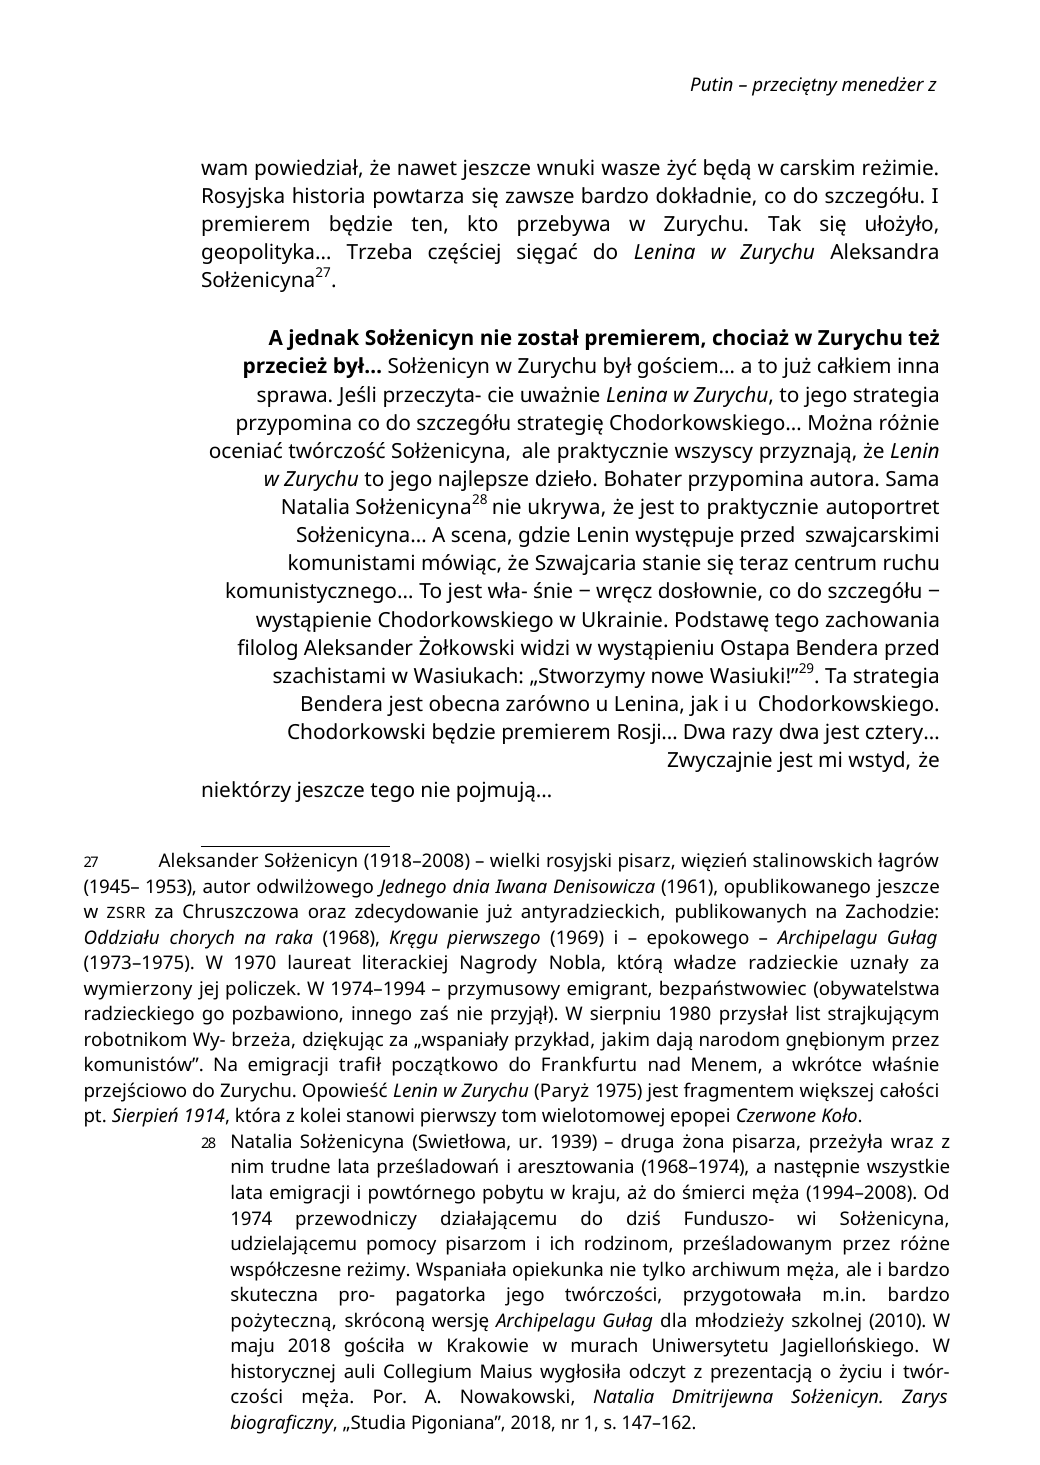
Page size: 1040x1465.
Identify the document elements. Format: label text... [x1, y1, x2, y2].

text wam powiedział, że nawet jeszcze wnuki wasze żyć będą w carskim reżimie. Rosyjska historia powtarza się zawsze bardzo dokładnie, co do szczegółu. I premierem będzie ten, kto przebywa w Zurychu. Tak się ułożyło, geopolityka… Trzeba częściej sięgać do Lenina w Zurychu Aleksandra Sołżenicyna27. [201, 153, 939, 293]
list Natalia Sołżenicyna (Swietłowa, ur. 1939) – druga żona pisarza, przeżyła wraz z nim trudne lata prześladowań i aresztowania (1968–1974), a następnie wszystkie lata emigracji i powtórnego pobytu w kraju, aż do śmierci męża (1994–2008). Od 1974 przewodniczy działającemu do dziś Funduszo- wi Sołżenicyna, udzielającemu pomocy pisarzom i ich rodzinom, prześladowanym przez różne współczesne reżimy. Wspaniała opiekunka nie tylko archiwum męża, ale i bardzo skuteczna pro- pagatorka jego twórczości, przygotowała m.in. bardzo pożyteczną, skróconą wersję Archipelagu Gułag dla młodzieży szkolnej (2010). W maju 2018 gościła w Krakowie w murach Uniwersytetu Jagiellońskiego. W historycznej auli Collegium Maius wygłosiła odczyt z prezentacją o życiu i twór- czości męża. Por. A. Nowakowski, Natalia Dmitrijewna Sołżenicyn. Zarys biograficzny, „Studia Pigoniana”, 2018, nr 1, s. 147–162. [201, 1128, 950, 1434]
list Aleksander Sołżenicyn (1918–2008) – wielki rosyjski pisarz, więzień stalinowskich łagrów (1945– 1953), autor odwilżowego Jednego dnia Iwana Denisowicza (1961), opublikowanego jeszcze w ZSRR za Chruszczowa oraz zdecydowanie już antyradzieckich, publikowanych na Zachodzie: Oddziału chorych na raka (1968), Kręgu pierwszego (1969) i – epokowego – Archipelagu Gułag (1973–1975). W 1970 laureat literackiej Nagrody Nobla, którą władze radzieckie uznały za wymierzony jej policzek. W 1974–1994 – przymusowy emigrant, bezpaństwowiec (obywatelstwa radzieckiego go pozbawiono, innego zaś nie przyjął). W sierpniu 1980 przysłał list strajkującym robotnikom Wy- brzeża, dziękując za „wspaniały przykład, jakim dają narodom gnębionym przez komunistów”. Na emigracji trafił początkowo do Frankfurtu nad Menem, a wkrótce właśnie przejściowo do Zurychu. Opowieść Lenin w Zurychu (Paryż 1975) jest fragmentem większej całości pt. Sierpień 1914, która z kolei stanowi pierwszy tom wielotomowej epopei Czerwone Koło. [83, 836, 939, 1128]
text niektórzy jeszcze tego nie pojmują… [201, 775, 950, 803]
text A jednak Sołżenicyn nie został premierem, chociaż w Zurychu też przecież był… Sołżenicyn w Zurychu był gościem… a to już całkiem inna sprawa. Jeśli przeczyta- cie uważnie Lenina w Zurychu, to jego strategia przypomina co do szczegółu strategię Chodorkowskiego… Można różnie oceniać twórczość Sołżenicyna, ale praktycznie wszyscy przyznają, że Lenin w Zurychu to jego najlepsze dzieło. Bohater przypomina autora. Sama Natalia Sołżenicyna28 nie ukrywa, że jest to praktycznie autoportret Sołżenicyna… A scena, gdzie Lenin występuje przed szwajcarskimi komunistami mówiąc, że Szwajcaria stanie się teraz centrum ruchu komunistycznego… To jest wła- śnie ‒ wręcz dosłownie, co do szczegółu ‒ wystąpienie Chodorkowskiego w Ukrainie. Podstawę tego zachowania filolog Aleksander Żołkowski widzi w wystąpieniu Ostapa Bendera przed szachistami w Wasiukach: „Stworzymy nowe Wasiuki!”29. Ta strategia Bendera jest obecna zarówno u Lenina, jak i u Chodorkowskiego. Chodorkowski będzie premierem Rosji… Dwa razy dwa jest cztery… Zwyczajnie jest mi wstyd, że [201, 323, 939, 773]
